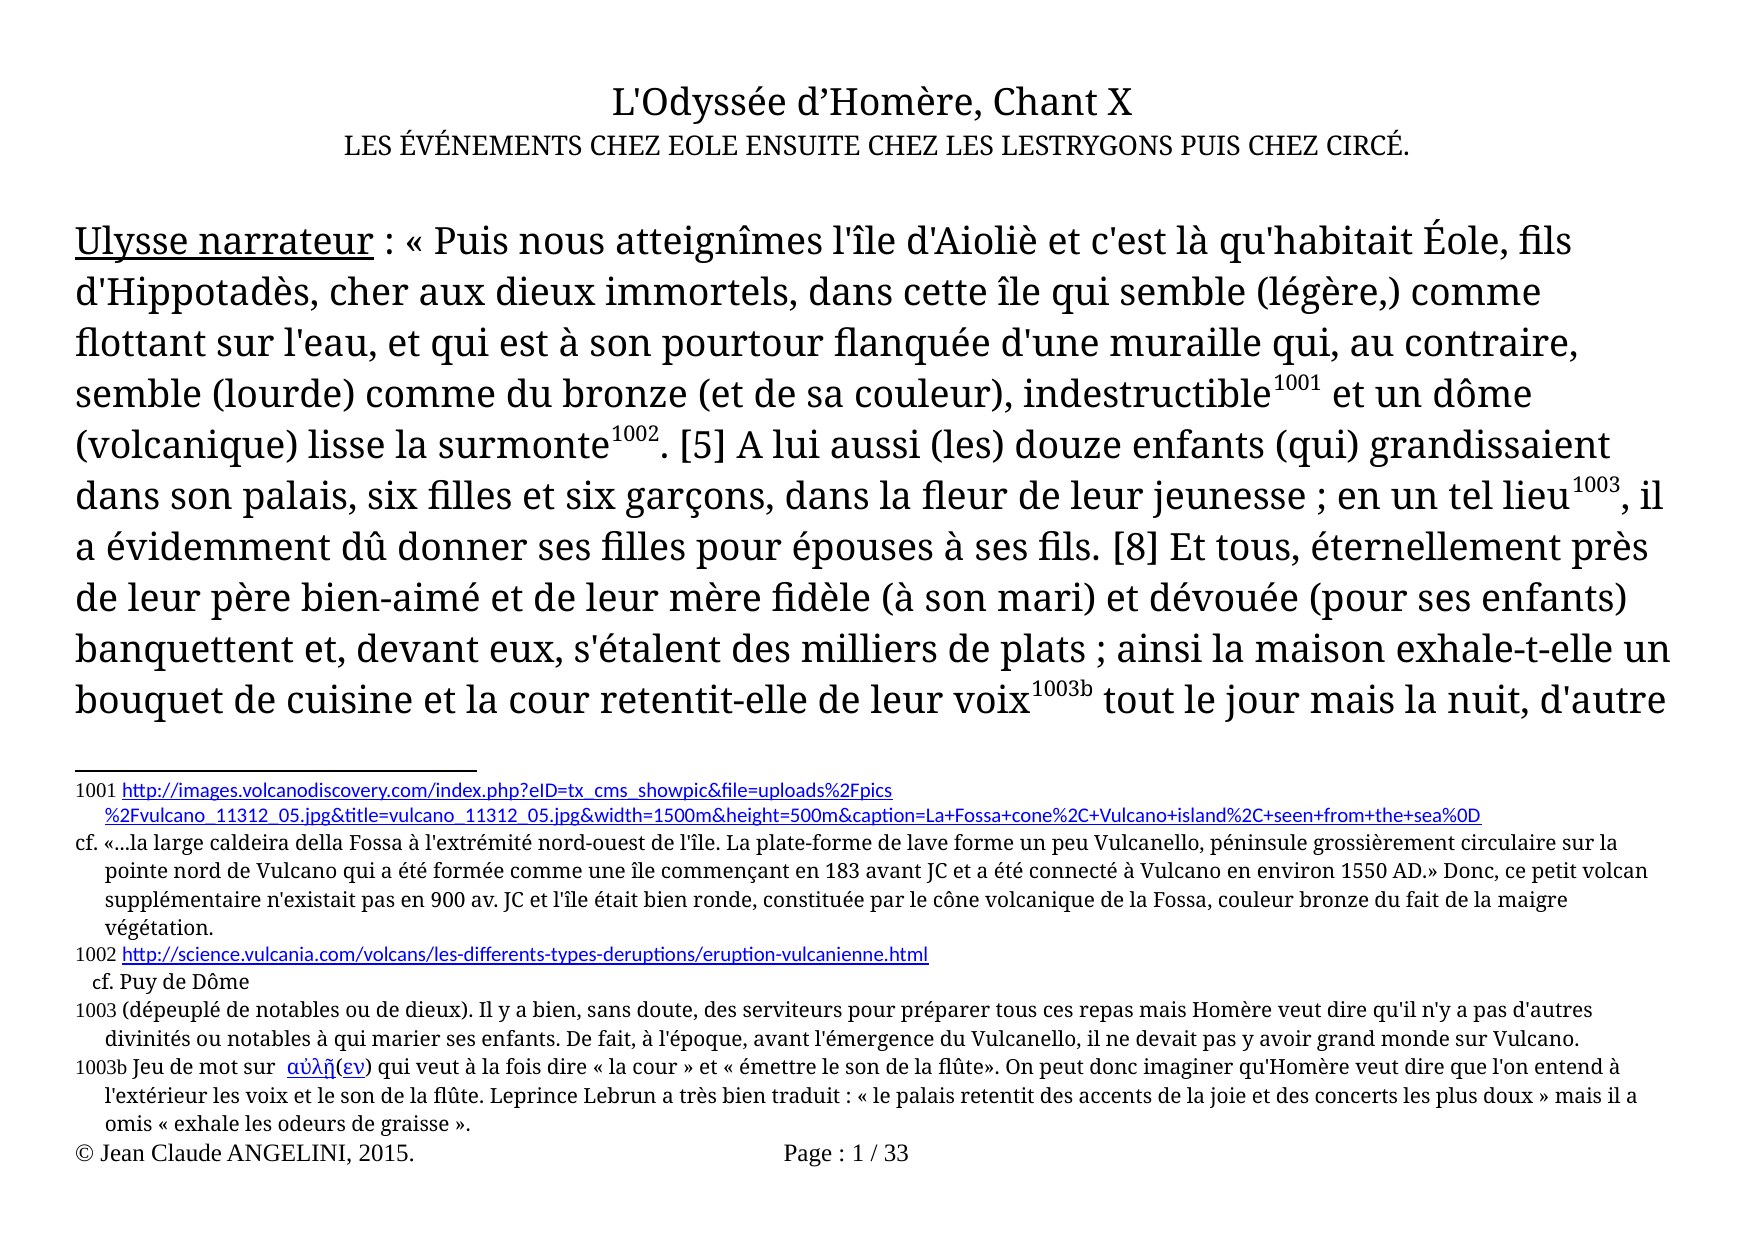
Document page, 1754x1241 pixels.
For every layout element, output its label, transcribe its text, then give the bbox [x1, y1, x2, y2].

text http://science.vulcania.com/volcans/les-differents-types-deruptions/eruption-vulcanienne.html [75, 942, 1679, 967]
text http://images.volcanodiscovery.com/index.php?eID=tx_cms_showpic&file=uploads%2Fpics%2Fvulcano_11312_05.jpg&title=vulcano_11312_05.jpg&width=1500m&height=500m&caption=La+Fossa+cone%2C+Vulcano+island%2C+seen+from+the+sea%0D [75, 777, 1679, 828]
text Ulysse narrateur : « Puis nous atteignîmes l'île d'Aioliè et c'est là qu'habitait Éole, fils d'Hippotadès, cher aux dieux immortels, dans cette île qui semble (légère,) comme flottant sur l'eau, et qui est à son pourtour flanquée d'une muraille qui, au contraire, semble (lourde) comme du bronze (et de sa couleur), indestructible et un dôme (volcanique) lisse la surmonte. [5] A lui aussi (les) douze enfants (qui) grandissaient dans son palais, six filles et six garçons, dans la fleur de leur jeunesse ; en un tel lieu, il a évidemment dû donner ses filles pour épouses à ses fils. [8] Et tous, éternellement près de leur père bien-aimé et de leur mère fidèle (à son mari) et dévouée (pour ses enfants) banquettent et, devant eux, s'étalent des milliers de plats ; ainsi la maison exhale-t-elle un bouquet de cuisine et la cour retentit-elle de leur voix tout le jour mais la nuit, d'autre [75, 214, 1679, 724]
text LES ÉVÉNEMENTS CHEZ EOLE ENSUITE CHEZ LES LESTRYGONS PUIS CHEZ CIRCÉ. [75, 126, 1679, 163]
text L'Odyssée d’Homère, Chant X [75, 75, 1679, 126]
text Jeu de mot sur αὐλῇ(εν) qui veut à la fois dire « la cour » et « émettre le son de la flûte». On peut donc imaginer qu'Homère veut dire que l'on entend à l'extérieur les voix et le son de la flûte. Leprince Lebrun a très bien traduit : « le palais retentit des accents de la joie et des concerts les plus doux » mais il a omis « exhale les odeurs de graisse ». [75, 1052, 1679, 1138]
text (dépeuplé de notables ou de dieux). Il y a bien, sans doute, des serviteurs pour préparer tous ces repas mais Homère veut dire qu'il n'y a pas d'autres divinités ou notables à qui marier ses enfants. De fait, à l'époque, avant l'émergence du Vulcanello, il ne devait pas y avoir grand monde sur Vulcano. [75, 996, 1679, 1052]
text cf. «...la large caldeira della Fossa à l'extrémité nord-ouest de l'île. La plate-forme de lave forme un peu Vulcanello, péninsule grossièrement circulaire sur la pointe nord de Vulcano qui a été formée comme une île commençant en 183 avant JC et a été connecté à Vulcano en environ 1550 AD.» Donc, ce petit volcan supplémentaire n'existait pas en 900 av. JC et l'île était bien ronde, constituée par le cône volcanique de la Fossa, couleur bronze du fait de la maigre végétation. [75, 828, 1679, 942]
subtitle cf. Puy de Dôme [81, 967, 1673, 996]
